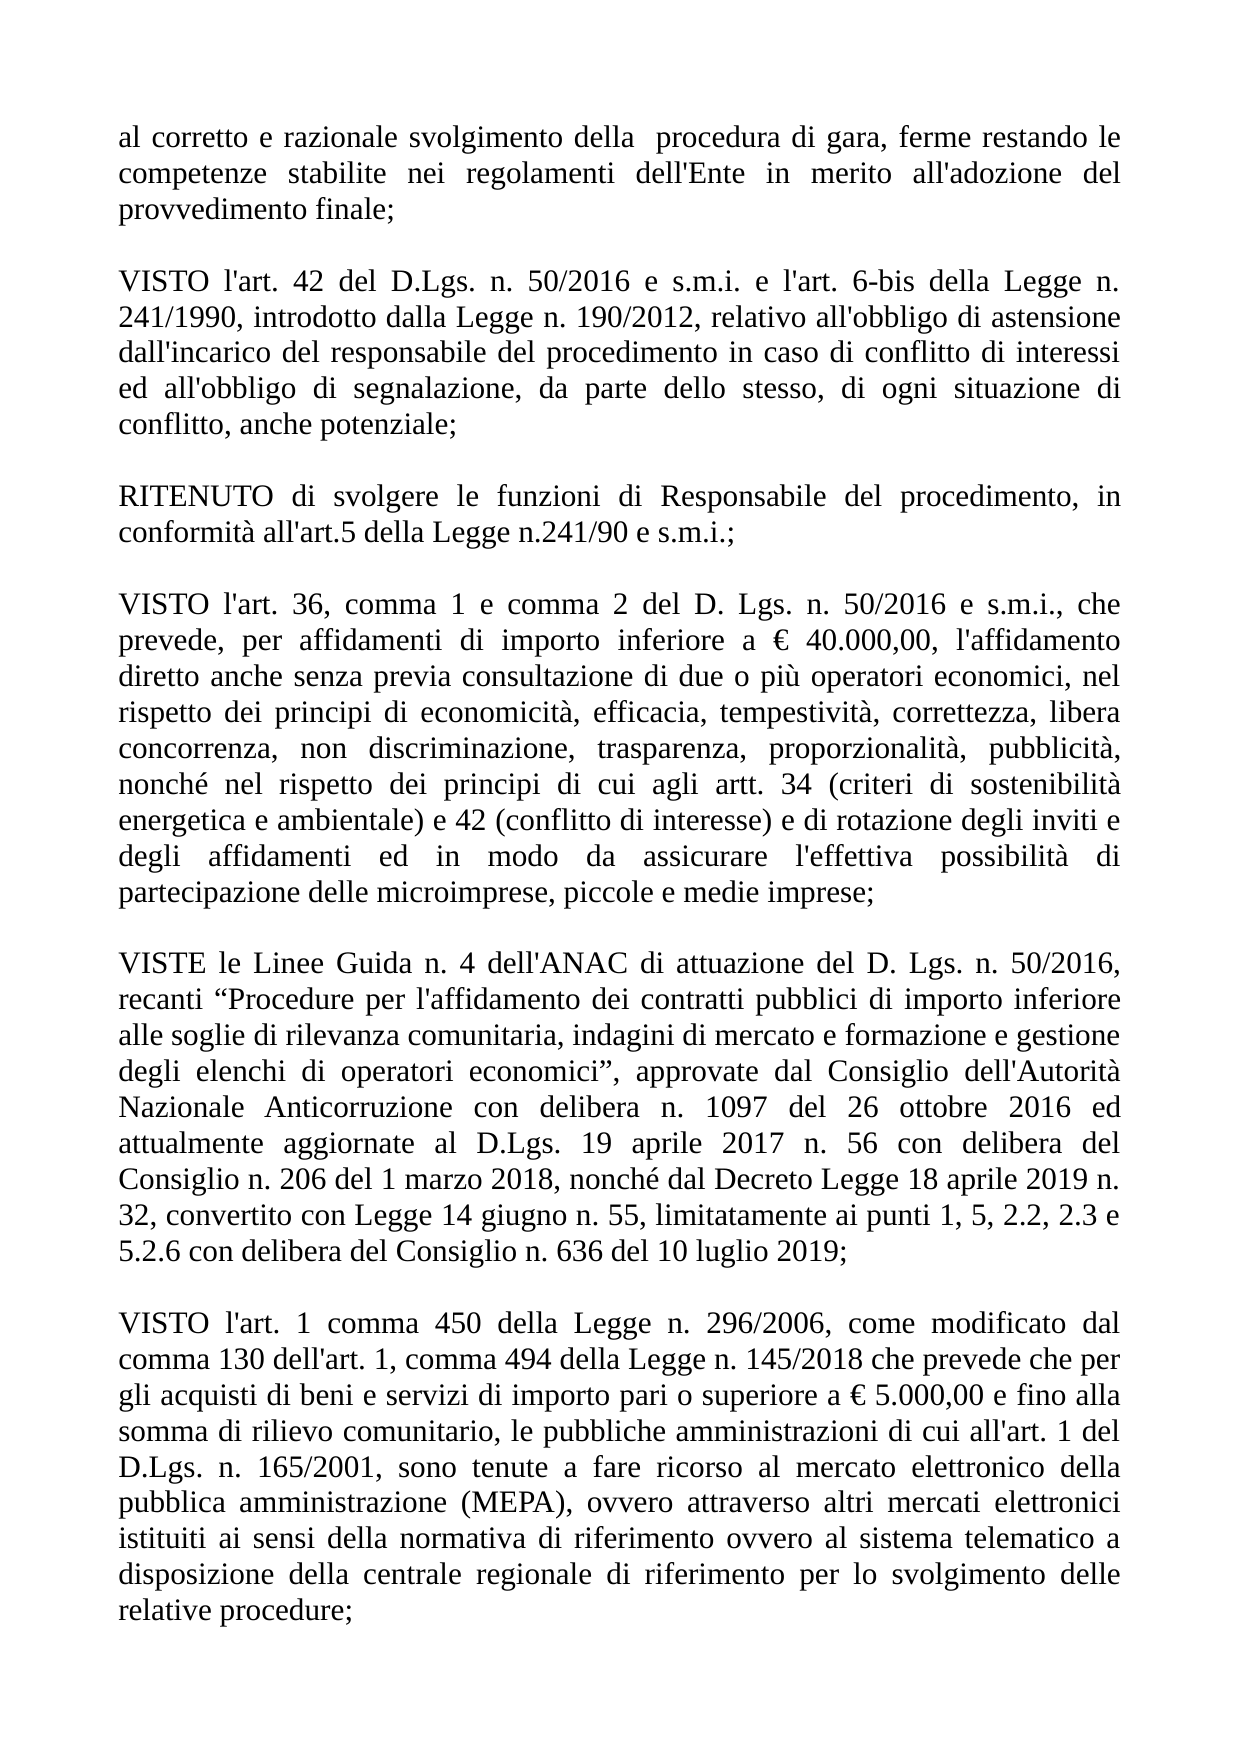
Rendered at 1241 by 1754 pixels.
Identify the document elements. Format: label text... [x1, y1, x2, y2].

text al corretto e razionale svolgimento della procedura di gara, ferme restando le competenze stabilite nei regolamenti dell'Ente in merito all'adozione del provvedimento finale; [118, 118, 1122, 226]
text RITENUTO di svolgere le funzioni di Responsabile del procedimento, in conformità all'art.5 della Legge n.241/90 e s.m.i.; [118, 477, 1122, 549]
text VISTO l'art. 42 del D.Lgs. n. 50/2016 e s.m.i. e l'art. 6-bis della Legge n. 241/1990, introdotto dalla Legge n. 190/2012, relativo all'obbligo di astensione dall'incarico del responsabile del procedimento in caso di conflitto di interessi ed all'obbligo di segnalazione, da parte dello stesso, di ogni situazione di conflitto, anche potenziale; [118, 262, 1122, 442]
text VISTE le Linee Guida n. 4 dell'ANAC di attuazione del D. Lgs. n. 50/2016, recanti “Procedure per l'affidamento dei contratti pubblici di importo inferiore alle soglie di rilevanza comunitaria, indagini di mercato e formazione e gestione degli elenchi di operatori economici”, approvate dal Consiglio dell'Autorità Nazionale Anticorruzione con delibera n. 1097 del 26 ottobre 2016 ed attualmente aggiornate al D.Lgs. 19 aprile 2017 n. 56 con delibera del Consiglio n. 206 del 1 marzo 2018, nonché dal Decreto Legge 18 aprile 2019 n. 32, convertito con Legge 14 giugno n. 55, limitatamente ai punti 1, 5, 2.2, 2.3 e 5.2.6 con delibera del Consiglio n. 636 del 10 luglio 2019; [118, 945, 1122, 1268]
text VISTO l'art. 36, comma 1 e comma 2 del D. Lgs. n. 50/2016 e s.m.i., che prevede, per affidamenti di importo inferiore a € 40.000,00, l'affidamento diretto anche senza previa consultazione di due o più operatori economici, nel rispetto dei principi di economicità, efficacia, tempestività, correttezza, libera concorrenza, non discriminazione, trasparenza, proporzionalità, pubblicità, nonché nel rispetto dei principi di cui agli artt. 34 (criteri di sostenibilità energetica e ambientale) e 42 (conflitto di interesse) e di rotazione degli inviti e degli affidamenti ed in modo da assicurare l'effettiva possibilità di partecipazione delle microimprese, piccole e medie imprese; [118, 585, 1122, 909]
text VISTO l'art. 1 comma 450 della Legge n. 296/2006, come modificato dal comma 130 dell'art. 1, comma 494 della Legge n. 145/2018 che prevede che per gli acquisti di beni e servizi di importo pari o superiore a € 5.000,00 e fino alla somma di rilievo comunitario, le pubbliche amministrazioni di cui all'art. 1 del D.Lgs. n. 165/2001, sono tenute a fare ricorso al mercato elettronico della pubblica amministrazione (MEPA), ovvero attraverso altri mercati elettronici istituiti ai sensi della normativa di riferimento ovvero al sistema telematico a disposizione della centrale regionale di riferimento per lo svolgimento delle relative procedure; [118, 1304, 1122, 1627]
